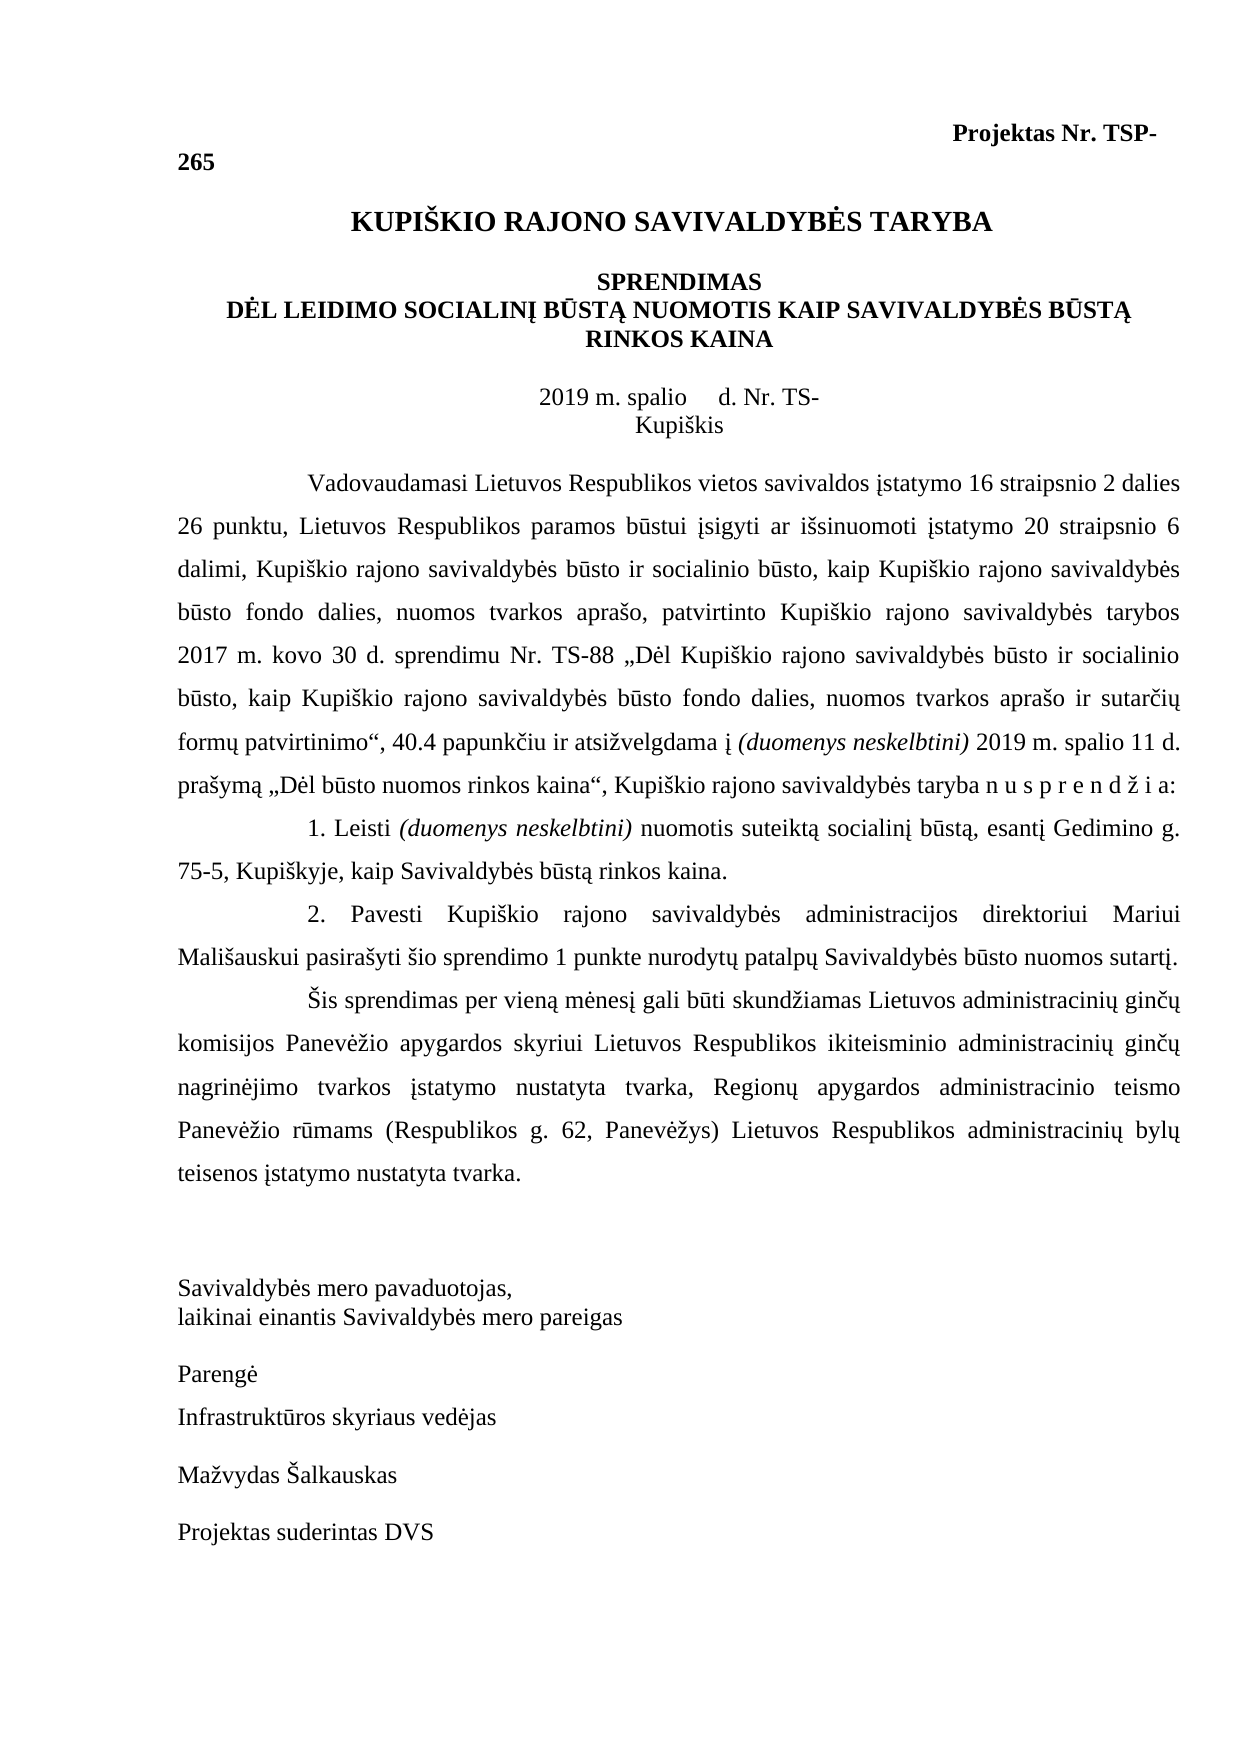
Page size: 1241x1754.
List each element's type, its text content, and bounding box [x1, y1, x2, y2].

text Savivaldybės mero pavaduotojas, [177, 1273, 1181, 1302]
text Šis sprendimas per vieną mėnesį gali būti skundžiamas Lietuvos administracinių ginčų komisijos Panevėžio apygardos skyriui Lietuvos Respublikos ikiteisminio administracinių ginčų nagrinėjimo tvarkos įstatymo nustatyta tvarka, Regionų apygardos administracinio teismo Panevėžio rūmams (Respublikos g. 62, Panevėžys) Lietuvos Respublikos administracinių bylų teisenos įstatymo nustatyta tvarka. [177, 985, 1181, 1187]
text Kupiškis [177, 410, 1181, 439]
text Parengė [177, 1359, 1181, 1388]
text SPRENDIMAS [177, 267, 1181, 295]
text Vadovaudamasi Lietuvos Respublikos vietos savivaldos įstatymo 16 straipsnio 2 dalies 26 punktu, Lietuvos Respublikos paramos būstui įsigyti ar išsinuomoti įstatymo 20 straipsnio 6 dalimi, Kupiškio rajono savivaldybės būsto ir socialinio būsto, kaip Kupiškio rajono savivaldybės būsto fondo dalies, nuomos tvarkos aprašo, patvirtinto Kupiškio rajono savivaldybės tarybos 2017 m. kovo 30 d. sprendimu Nr. TS-88 „Dėl Kupiškio rajono savivaldybės būsto ir socialinio būsto, kaip Kupiškio rajono savivaldybės būsto fondo dalies, nuomos tvarkos aprašo ir sutarčių formų patvirtinimo“, 40.4 papunkčiu ir atsižvelgdama į (duomenys neskelbtini) 2019 m. spalio 11 d. prašymą „Dėl būsto nuomos rinkos kaina“, Kupiškio rajono savivaldybės taryba n u s p r e n d ž i a: [177, 468, 1181, 798]
text DĖL LEIDIMO SOCIALINĮ BŪSTĄ NUOMOTIS KAIP SAVIVALDYBĖS BŪSTĄ RINKOS KAINA [177, 295, 1181, 353]
text laikinai einantis Savivaldybės mero pareigas [177, 1302, 1181, 1330]
text Infrastruktūros skyriaus vedėjas [177, 1402, 1181, 1431]
text 1. Leisti (duomenys neskelbtini) nuomotis suteiktą socialinį būstą, esantį Gedimino g. 75-5, Kupiškyje, kaip Savivaldybės būstą rinkos kaina. [177, 813, 1181, 885]
text Projektas Nr. TSP-265 [177, 118, 1181, 176]
text 2. Pavesti Kupiškio rajono savivaldybės administracijos direktoriui Mariui Mališauskui pasirašyti šio sprendimo 1 punkte nurodytų patalpų Savivaldybės būsto nuomos sutartį. [177, 899, 1181, 971]
text Projektas suderintas DVS [177, 1517, 1181, 1546]
text Mažvydas Šalkauskas [177, 1460, 1181, 1488]
text 2019 m. spalio d. Nr. TS- [177, 382, 1181, 410]
text KUPIŠKIO RAJONO SAVIVALDYBĖS TARYBA [177, 204, 1181, 238]
